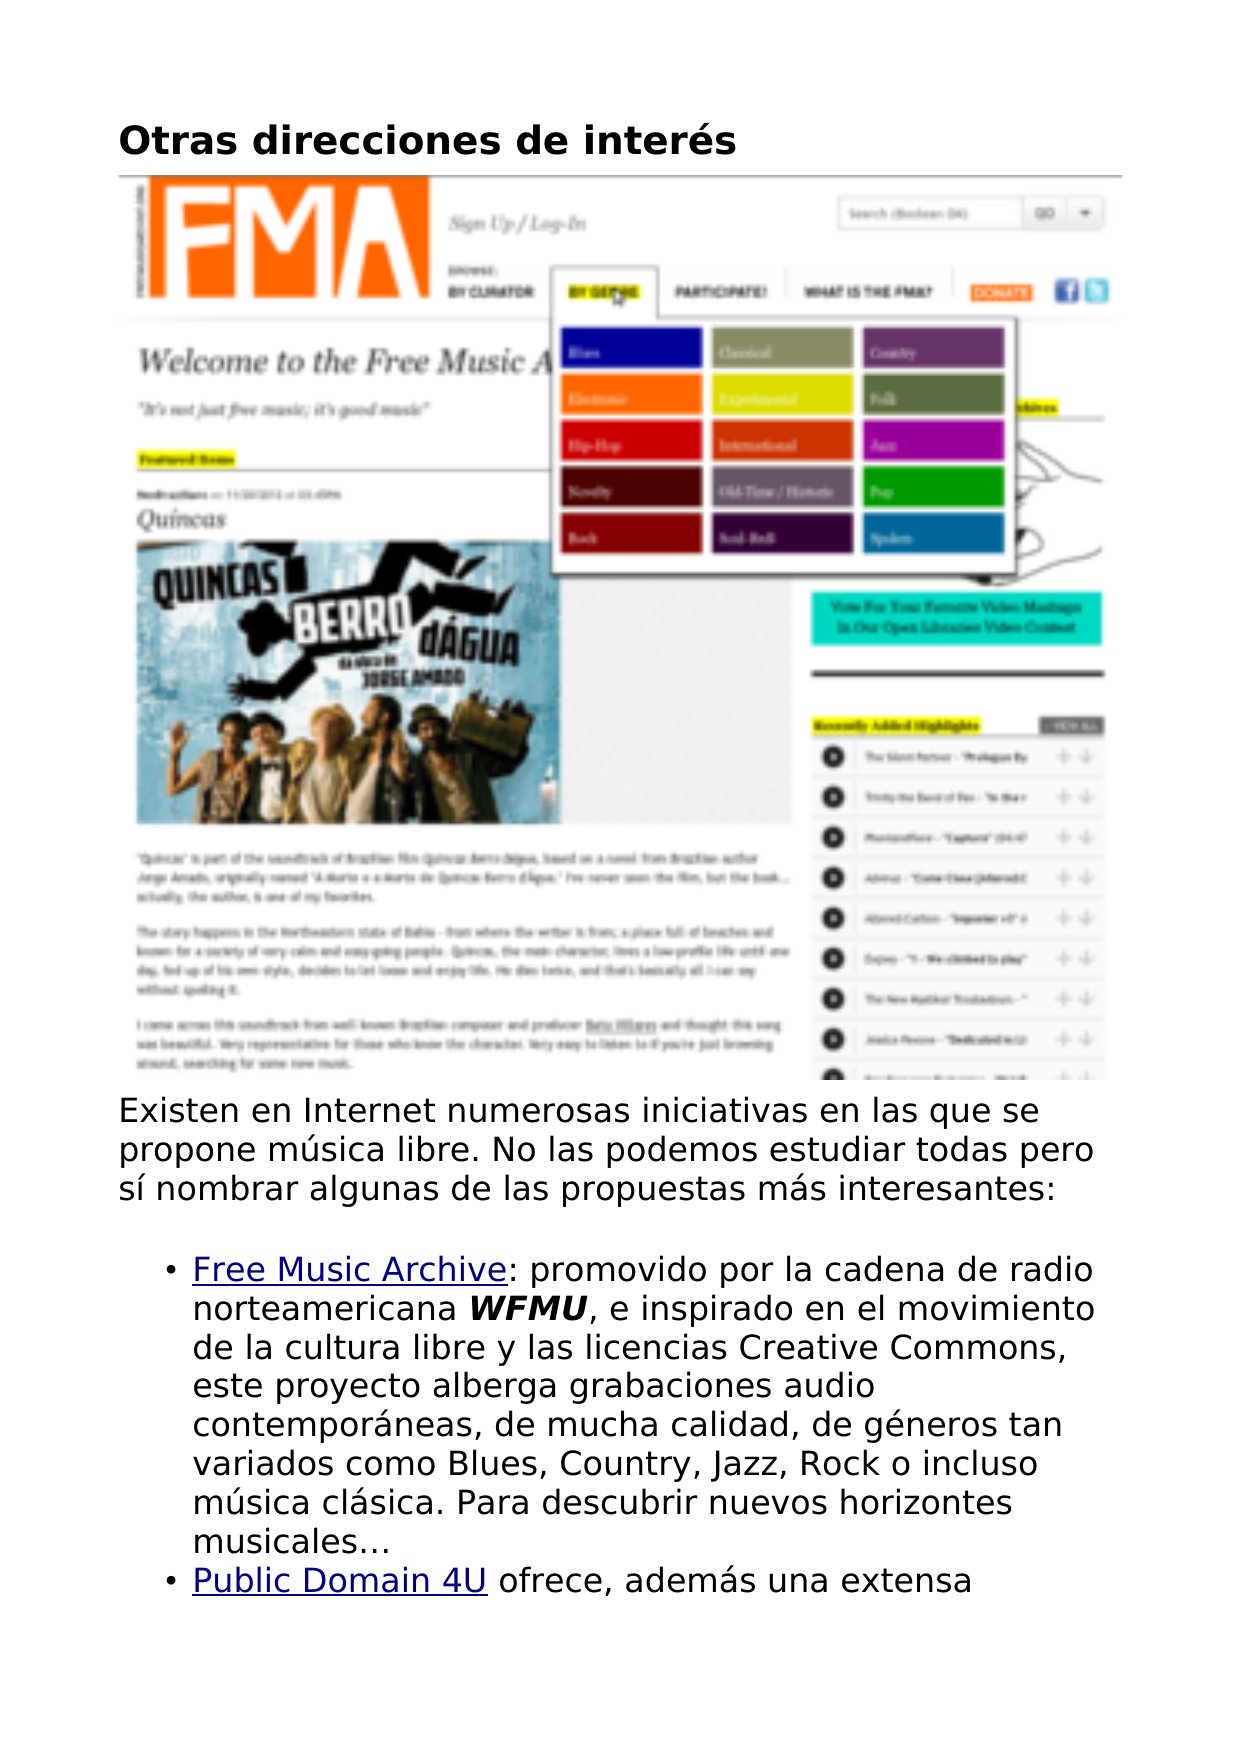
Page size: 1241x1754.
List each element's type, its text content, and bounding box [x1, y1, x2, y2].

subtitle Otras direcciones de interés [118, 118, 1122, 163]
text Existen en Internet numerosas iniciativas en las que se propone música libre. No las podemos estudiar todas pero sí nombrar algunas de las propuestas más interesantes: [118, 1092, 1122, 1208]
picture [118, 175, 1123, 1080]
list Public Domain 4U ofrece, además una extensa [177, 1561, 1122, 1600]
list Free Music Archive: promovido por la cadena de radio norteamericana WFMU, e inspirado en el movimiento de la cultura libre y las licencias Creative Commons, este proyecto alberga grabaciones audio contemporáneas, de mucha calidad, de géneros tan variados como Blues, Country, Jazz, Rock o incluso música clásica. Para descubrir nuevos horizontes musicales… [177, 1250, 1122, 1561]
